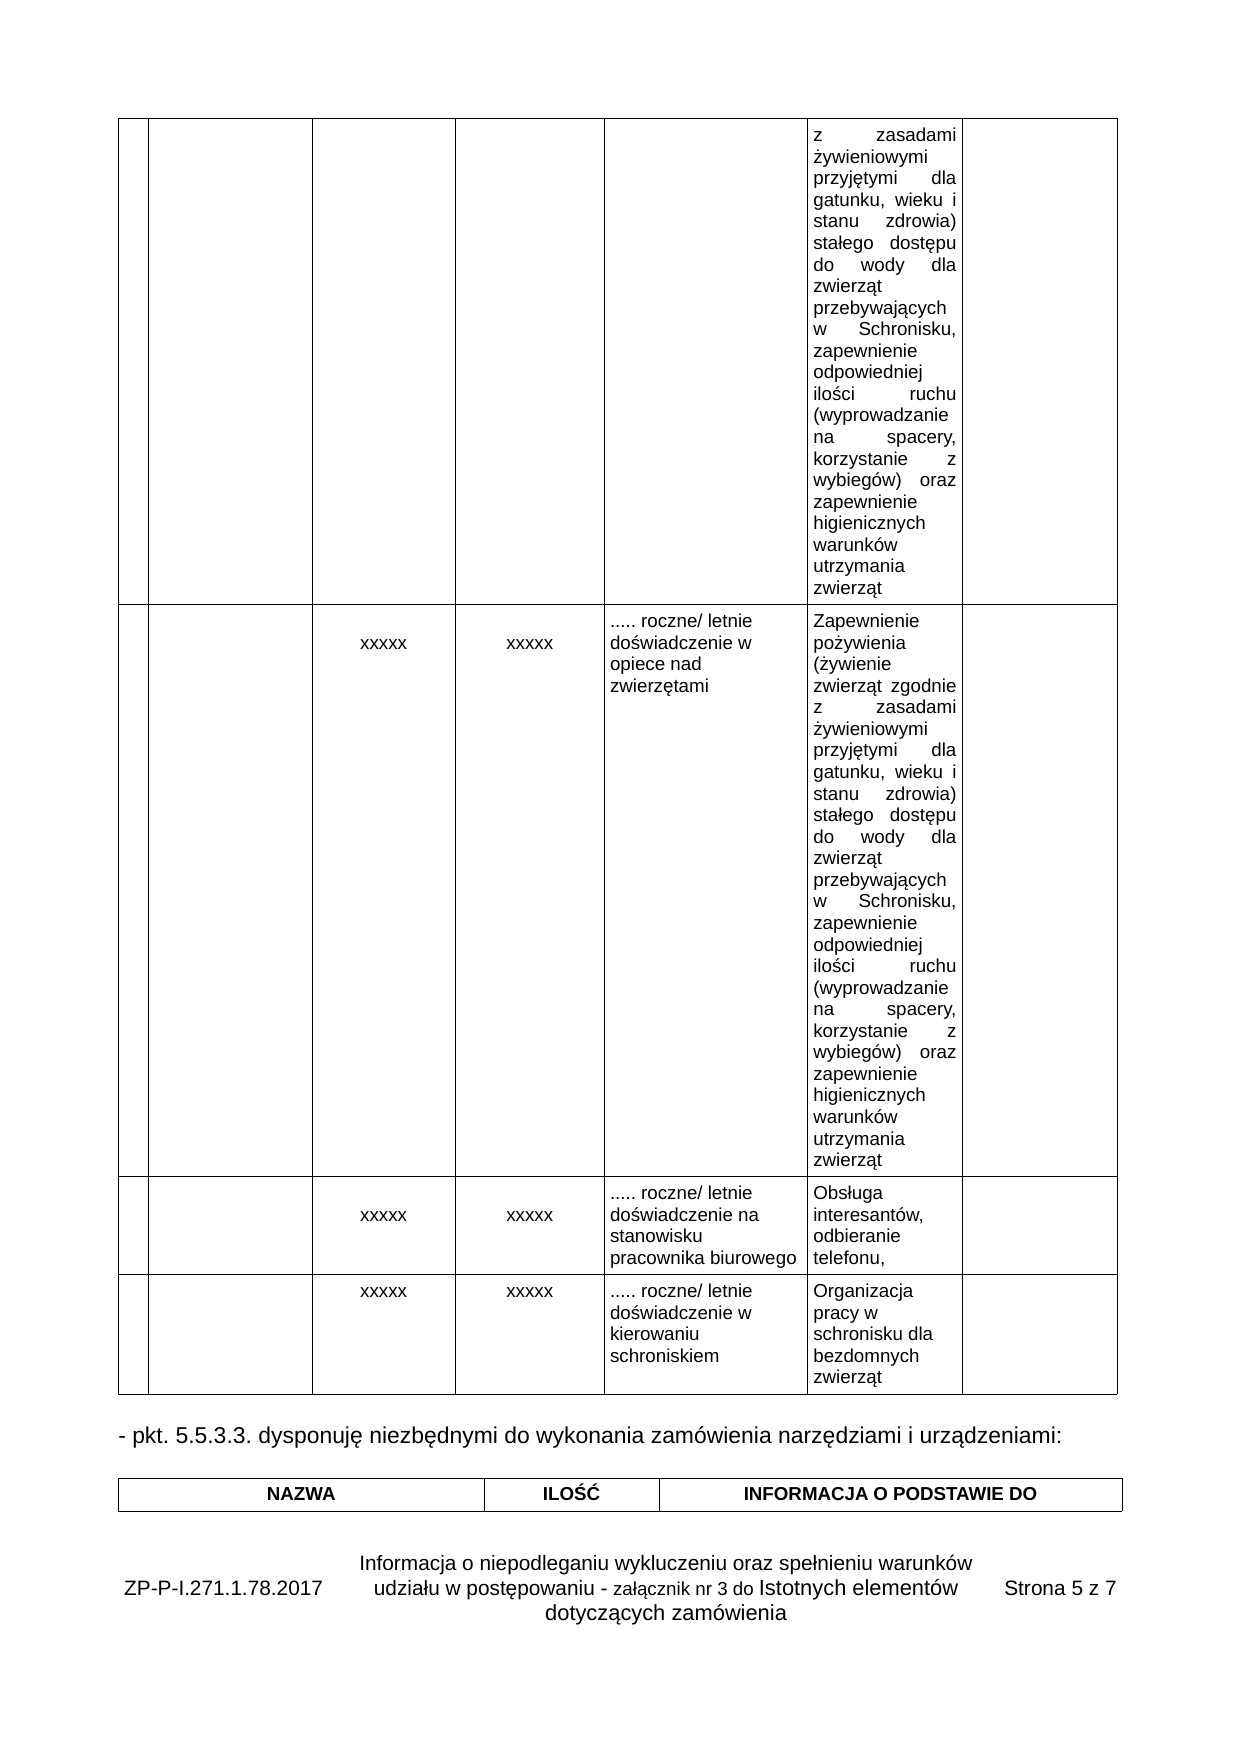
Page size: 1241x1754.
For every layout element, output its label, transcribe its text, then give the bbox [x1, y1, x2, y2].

table_cell [119, 605, 148, 1176]
table_cell [149, 1275, 312, 1393]
table_cell xxxxx [313, 1275, 455, 1393]
table_cell [119, 1177, 148, 1274]
table_cell ..... roczne/ letnie doświadczenie w opiece nad zwierzętami [605, 605, 807, 1176]
table_header INFORMACJA O PODSTAWIE DO [660, 1479, 1122, 1511]
table_cell [149, 119, 312, 604]
table_header ILOŚĆ [485, 1479, 659, 1511]
table_cell xxxxx [313, 1177, 455, 1274]
table_cell xxxxx [456, 1275, 604, 1393]
table_cell ..... roczne/ letnie doświadczenie na stanowisku pracownika biurowego [605, 1177, 807, 1274]
table_cell xxxxx [313, 605, 455, 1176]
table_cell Zapewnienie pożywienia (żywienie zwierząt zgodnie z zasadami żywieniowymi przyjętymi dla gatunku, wieku i stanu zdrowia) stałego dostępu do wody dla zwierząt przebywających w Schronisku, zapewnienie odpowiedniej ilości ruchu (wyprowadzanie na spacery, korzystanie z wybiegów) oraz zapewnienie higienicznych warunków utrzymania zwierząt [808, 605, 962, 1176]
table_cell xxxxx [456, 605, 604, 1176]
table_cell [313, 119, 455, 604]
table_cell [149, 1177, 312, 1274]
table_header NAZWA [119, 1479, 484, 1511]
table_cell Obsługa interesantów, odbieranie telefonu, [808, 1177, 962, 1274]
table_cell ..... roczne/ letnie doświadczenie w kierowaniu schroniskiem [605, 1275, 807, 1393]
table_cell Organizacja pracy w schronisku dla bezdomnych zwierząt [808, 1275, 962, 1393]
table_cell [605, 119, 807, 604]
table_cell [119, 1275, 148, 1393]
table_cell [963, 119, 1117, 604]
table_cell [963, 605, 1117, 1176]
table_cell [963, 1177, 1117, 1274]
table_cell z zasadami żywieniowymi przyjętymi dla gatunku, wieku i stanu zdrowia) stałego dostępu do wody dla zwierząt przebywających w Schronisku, zapewnienie odpowiedniej ilości ruchu (wyprowadzanie na spacery, korzystanie z wybiegów) oraz zapewnienie higienicznych warunków utrzymania zwierząt [808, 119, 962, 604]
table_cell [456, 119, 604, 604]
table_cell [149, 605, 312, 1176]
table_cell [119, 119, 148, 604]
table_cell xxxxx [456, 1177, 604, 1274]
text - pkt. 5.5.3.3. dysponuję niezbędnymi do wykonania zamówienia narzędziami i urządzeniami: [118, 1422, 1122, 1449]
table_cell [963, 1275, 1117, 1393]
